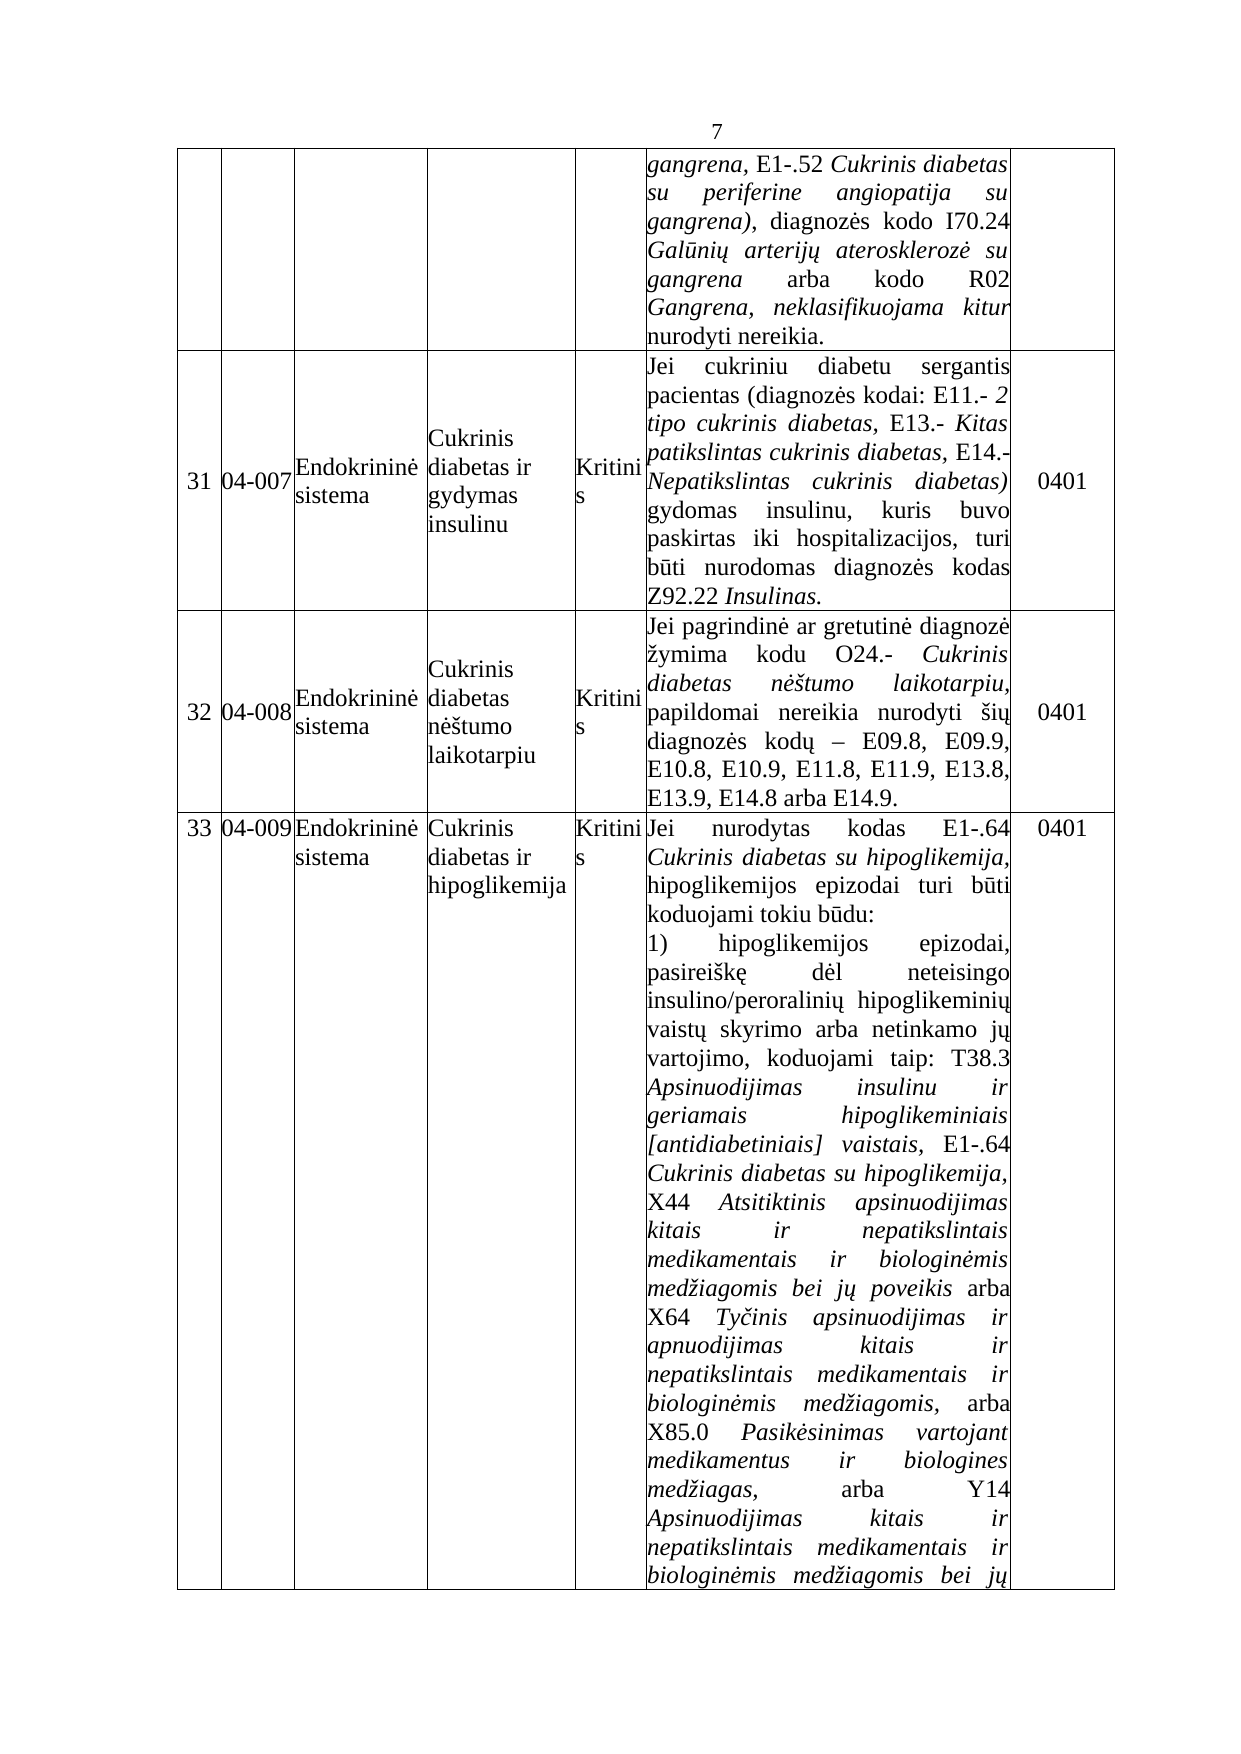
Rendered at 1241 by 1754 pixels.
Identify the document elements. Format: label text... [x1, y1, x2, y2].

table_cell 04-007 [222, 351, 294, 610]
table_cell gangrena, E1-.52 Cukrinis diabetas su periferine angiopatija su gangrena), diagnozės kodo I70.24 Galūnių arterijų aterosklerozė su gangrena arba kodo R02 Gangrena, neklasifikuojama kitur nurodyti nereikia. [647, 149, 1010, 350]
table_cell 31 [178, 351, 221, 610]
table_cell Endokrininė sistema [295, 611, 427, 812]
table_cell Endokrininė sistema [295, 351, 427, 610]
table_cell 0401 [1011, 351, 1114, 610]
table_cell [428, 149, 575, 350]
table_cell [1011, 149, 1114, 350]
table_cell [295, 149, 427, 350]
table_cell 33 [178, 813, 221, 1589]
table_cell Kritinis [576, 351, 646, 610]
table_cell Endokrininė sistema [295, 813, 427, 1589]
table_cell Jei cukriniu diabetu sergantis pacientas (diagnozės kodai: E11.- 2 tipo cukrinis diabetas, E13.- Kitas patikslintas cukrinis diabetas, E14.- Nepatikslintas cukrinis diabetas) gydomas insulinu, kuris buvo paskirtas iki hospitalizacijos, turi būti nurodomas diagnozės kodas Z92.22 Insulinas. [647, 351, 1010, 610]
table_cell 04-008 [222, 611, 294, 812]
table_cell 0401 [1011, 813, 1114, 1589]
table_cell Jei pagrindinė ar gretutinė diagnozė žymima kodu O24.- Cukrinis diabetas nėštumo laikotarpiu, papildomai nereikia nurodyti šių diagnozės kodų – E09.8, E09.9, E10.8, E10.9, E11.8, E11.9, E13.8, E13.9, E14.8 arba E14.9. [647, 611, 1010, 812]
table_cell 04-009 [222, 813, 294, 1589]
table_cell Cukrinis diabetas nėštumo laikotarpiu [428, 611, 575, 812]
table_cell [178, 149, 221, 350]
table_cell Kritinis [576, 813, 646, 1589]
table_cell Cukrinis diabetas ir hipoglikemija [428, 813, 575, 1589]
table_cell Cukrinis diabetas ir gydymas insulinu [428, 351, 575, 610]
table_cell [576, 149, 646, 350]
table_cell 32 [178, 611, 221, 812]
table_cell [222, 149, 294, 350]
table_cell Kritinis [576, 611, 646, 812]
table_cell 0401 [1011, 611, 1114, 812]
table_cell Jei nurodytas kodas E1-.64 Cukrinis diabetas su hipoglikemija, hipoglikemijos epizodai turi būti koduojami tokiu būdu: 1) hipoglikemijos epizodai, pasireiškę dėl neteisingo insulino/peroralinių hipoglikeminių vaistų skyrimo arba netinkamo jų vartojimo, koduojami taip: T38.3 Apsinuodijimas insulinu ir geriamais hipoglikeminiais [antidiabetiniais] vaistais, E1-.64 Cukrinis diabetas su hipoglikemija, X44 Atsitiktinis apsinuodijimas kitais ir nepatikslintais medikamentais ir biologinėmis medžiagomis bei jų poveikis arba X64 Tyčinis apsinuodijimas ir apnuodijimas kitais ir nepatikslintais medikamentais ir biologinėmis medžiagomis, arba X85.0 Pasikėsinimas vartojant medikamentus ir biologines medžiagas, arba Y14 Apsinuodijimas kitais ir nepatikslintais medikamentais ir biologinėmis medžiagomis bei jų [647, 813, 1010, 1589]
